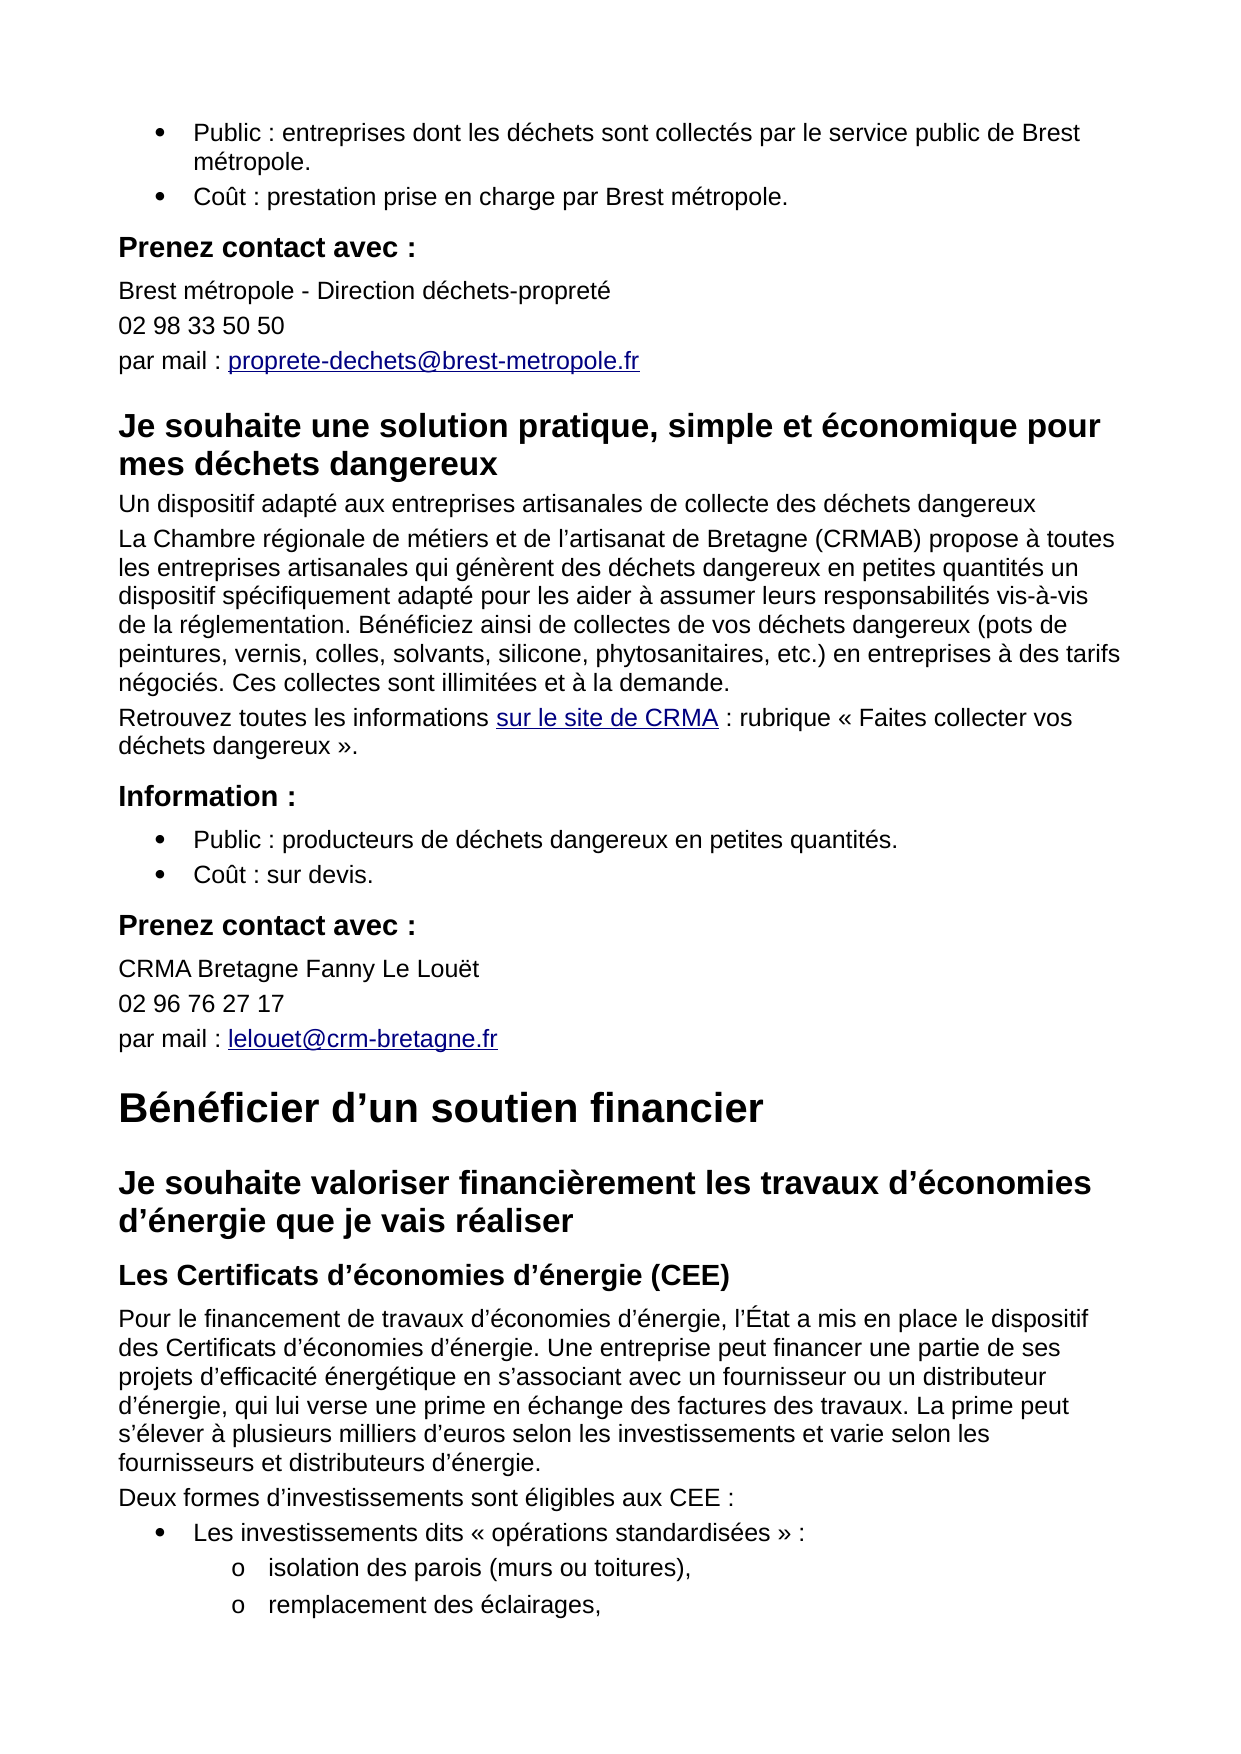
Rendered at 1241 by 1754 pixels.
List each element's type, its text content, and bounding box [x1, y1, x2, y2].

text CRMA Bretagne Fanny Le Louët [118, 953, 1122, 982]
text par mail : proprete-dechets@brest-metropole.fr [118, 346, 1122, 374]
list Coût : prestation prise en charge par Brest métropole. [156, 182, 1122, 211]
text Pour le financement de travaux d’économies d’énergie, l’État a mis en place le dispositif des Certificats d’économies d’énergie. Une entreprise peut financer une partie de ses projets d’efficacité énergétique en s’associant avec un fournisseur ou un distributeur d’énergie, qui lui verse une prime en échange des factures des travaux. La prime peut s’élever à plusieurs milliers d’euros selon les investissements et varie selon les fournisseurs et distributeurs d’énergie. [118, 1304, 1122, 1477]
text 02 96 76 27 17 [118, 988, 1122, 1017]
subtitle Prenez contact avec : [118, 229, 1122, 263]
subtitle Je souhaite valoriser financièrement les travaux d’économies d’énergie que je vais réaliser [118, 1163, 1122, 1239]
text La Chambre régionale de métiers et de l’artisanat de Bretagne (CRMAB) propose à toutes les entreprises artisanales qui génèrent des déchets dangereux en petites quantités un dispositif spécifiquement adapté pour les aider à assumer leurs responsabilités vis-à-vis de la réglementation. Bénéficiez ainsi de collectes de vos déchets dangereux (pots de peintures, vernis, colles, solvants, silicone, phytosanitaires, etc.) en entreprises à des tarifs négociés. Ces collectes sont illimitées et à la demande. [118, 524, 1122, 696]
subtitle Les Certificats d’économies d’énergie (CEE) [118, 1258, 1122, 1292]
text 02 98 33 50 50 [118, 311, 1122, 339]
text Retrouvez toutes les informations sur le site de CRMA : rubrique « Faites collecter vos déchets dangereux ». [118, 702, 1122, 760]
list isolation des parois (murs ou toitures), [231, 1553, 1122, 1584]
text Un dispositif adapté aux entreprises artisanales de collecte des déchets dangereux [118, 489, 1122, 517]
subtitle Information : [118, 779, 1122, 812]
list remplacement des éclairages, [231, 1590, 1122, 1621]
text Brest métropole - Direction déchets-propreté [118, 276, 1122, 304]
list Public : producteurs de déchets dangereux en petites quantités. [156, 825, 1122, 854]
list Public : entreprises dont les déchets sont collectés par le service public de Brest métropole. [156, 118, 1122, 176]
list Coût : sur devis. [156, 860, 1122, 889]
subtitle Bénéficier d’un soutien financier [118, 1083, 1122, 1131]
subtitle Prenez contact avec : [118, 907, 1122, 941]
text par mail : lelouet@crm-bretagne.fr [118, 1023, 1122, 1052]
subtitle Je souhaite une solution pratique, simple et économique pour mes déchets dangereux [118, 406, 1122, 482]
list Les investissements dits « opérations standardisées » : [156, 1518, 1122, 1547]
text Deux formes d’investissements sont éligibles aux CEE : [118, 1483, 1122, 1512]
